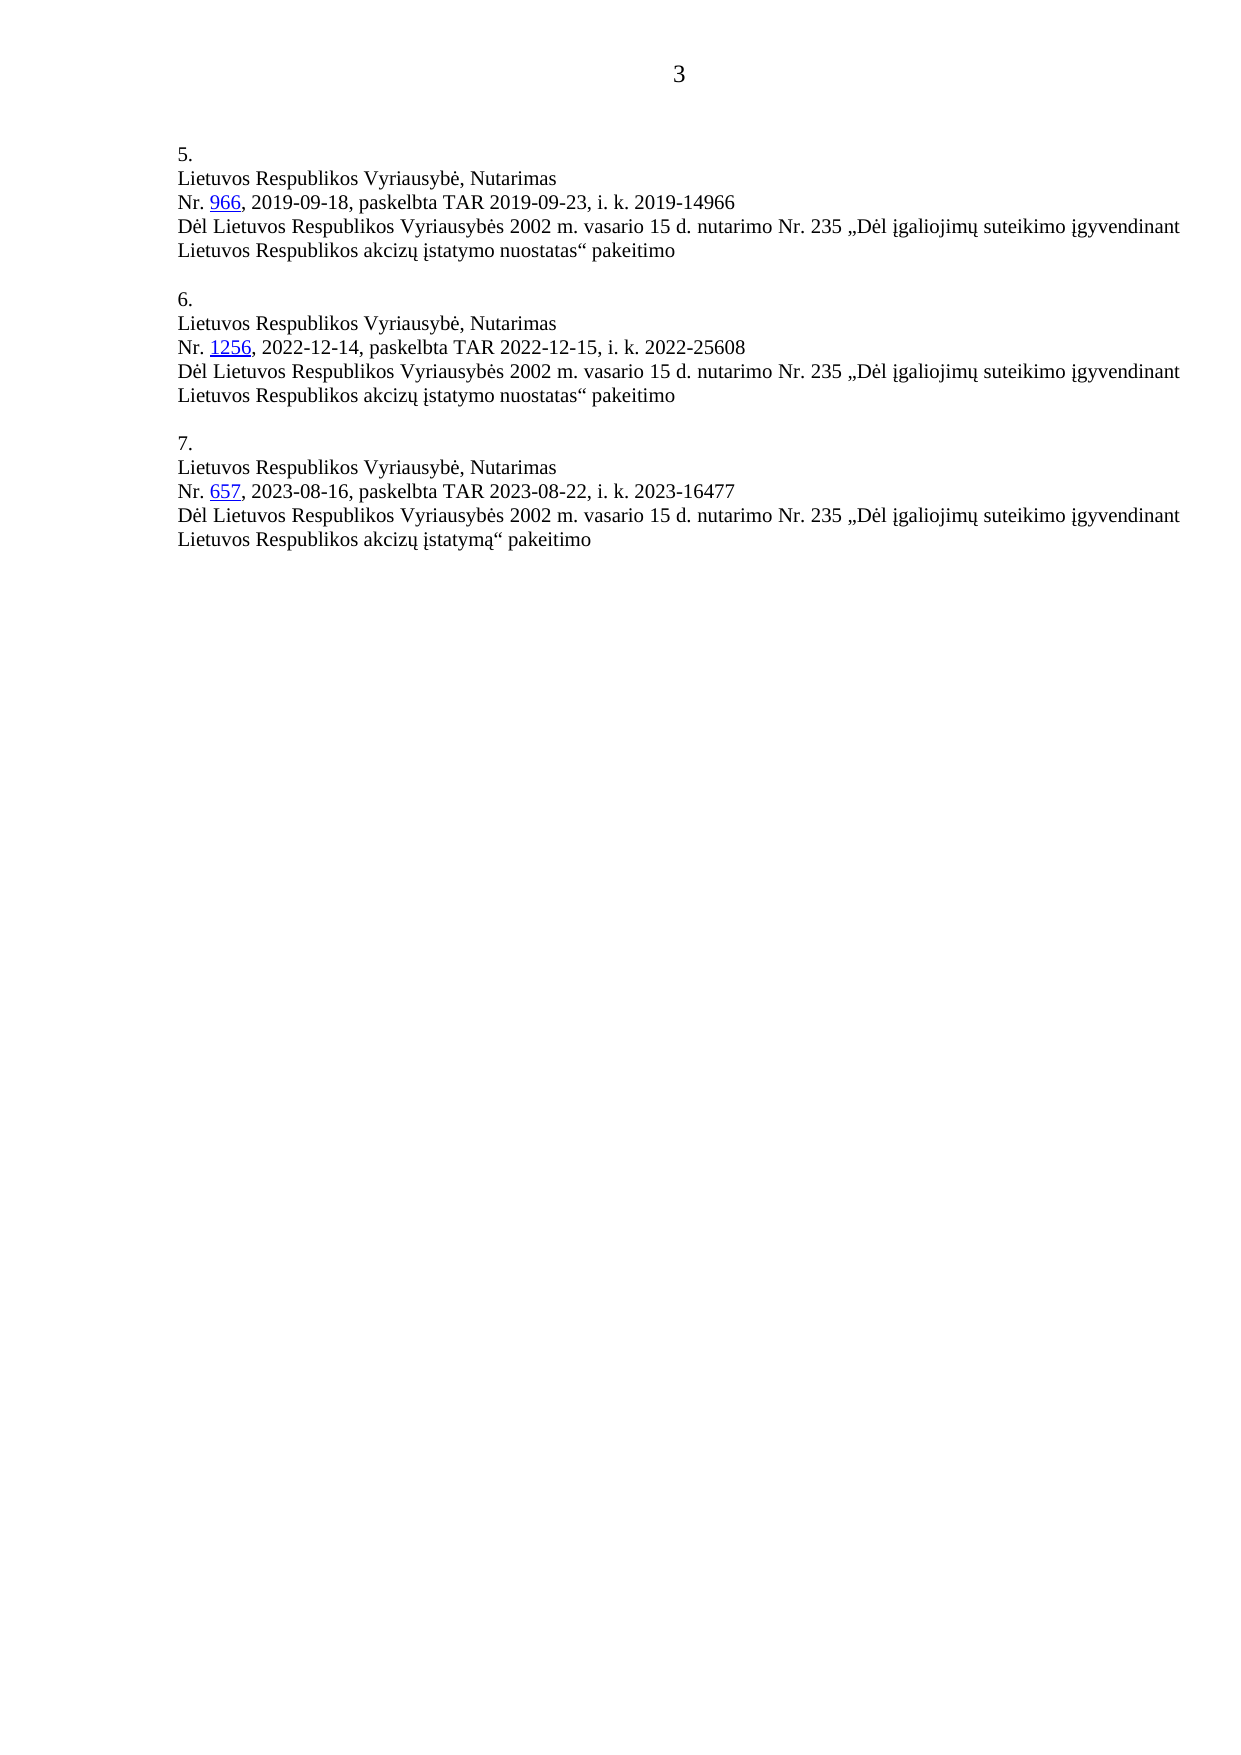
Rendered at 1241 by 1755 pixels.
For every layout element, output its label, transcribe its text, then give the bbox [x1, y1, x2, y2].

text 5. [177, 142, 1181, 166]
text Dėl Lietuvos Respublikos Vyriausybės 2002 m. vasario 15 d. nutarimo Nr. 235 „Dėl įgaliojimų suteikimo įgyvendinant Lietuvos Respublikos akcizų įstatymą“ pakeitimo [177, 503, 1181, 551]
text Lietuvos Respublikos Vyriausybė, Nutarimas [177, 166, 1181, 190]
text Lietuvos Respublikos Vyriausybė, Nutarimas [177, 311, 1181, 335]
text Dėl Lietuvos Respublikos Vyriausybės 2002 m. vasario 15 d. nutarimo Nr. 235 „Dėl įgaliojimų suteikimo įgyvendinant Lietuvos Respublikos akcizų įstatymo nuostatas“ pakeitimo [177, 359, 1181, 407]
text Nr. 657, 2023-08-16, paskelbta TAR 2023-08-22, i. k. 2023-16477 [177, 479, 1181, 503]
text Nr. 1256, 2022-12-14, paskelbta TAR 2022-12-15, i. k. 2022-25608 [177, 335, 1181, 359]
text 6. [177, 287, 1181, 311]
text Dėl Lietuvos Respublikos Vyriausybės 2002 m. vasario 15 d. nutarimo Nr. 235 „Dėl įgaliojimų suteikimo įgyvendinant Lietuvos Respublikos akcizų įstatymo nuostatas“ pakeitimo [177, 214, 1181, 262]
text 7. [177, 431, 1181, 455]
text Nr. 966, 2019-09-18, paskelbta TAR 2019-09-23, i. k. 2019-14966 [177, 190, 1181, 214]
text Lietuvos Respublikos Vyriausybė, Nutarimas [177, 455, 1181, 479]
